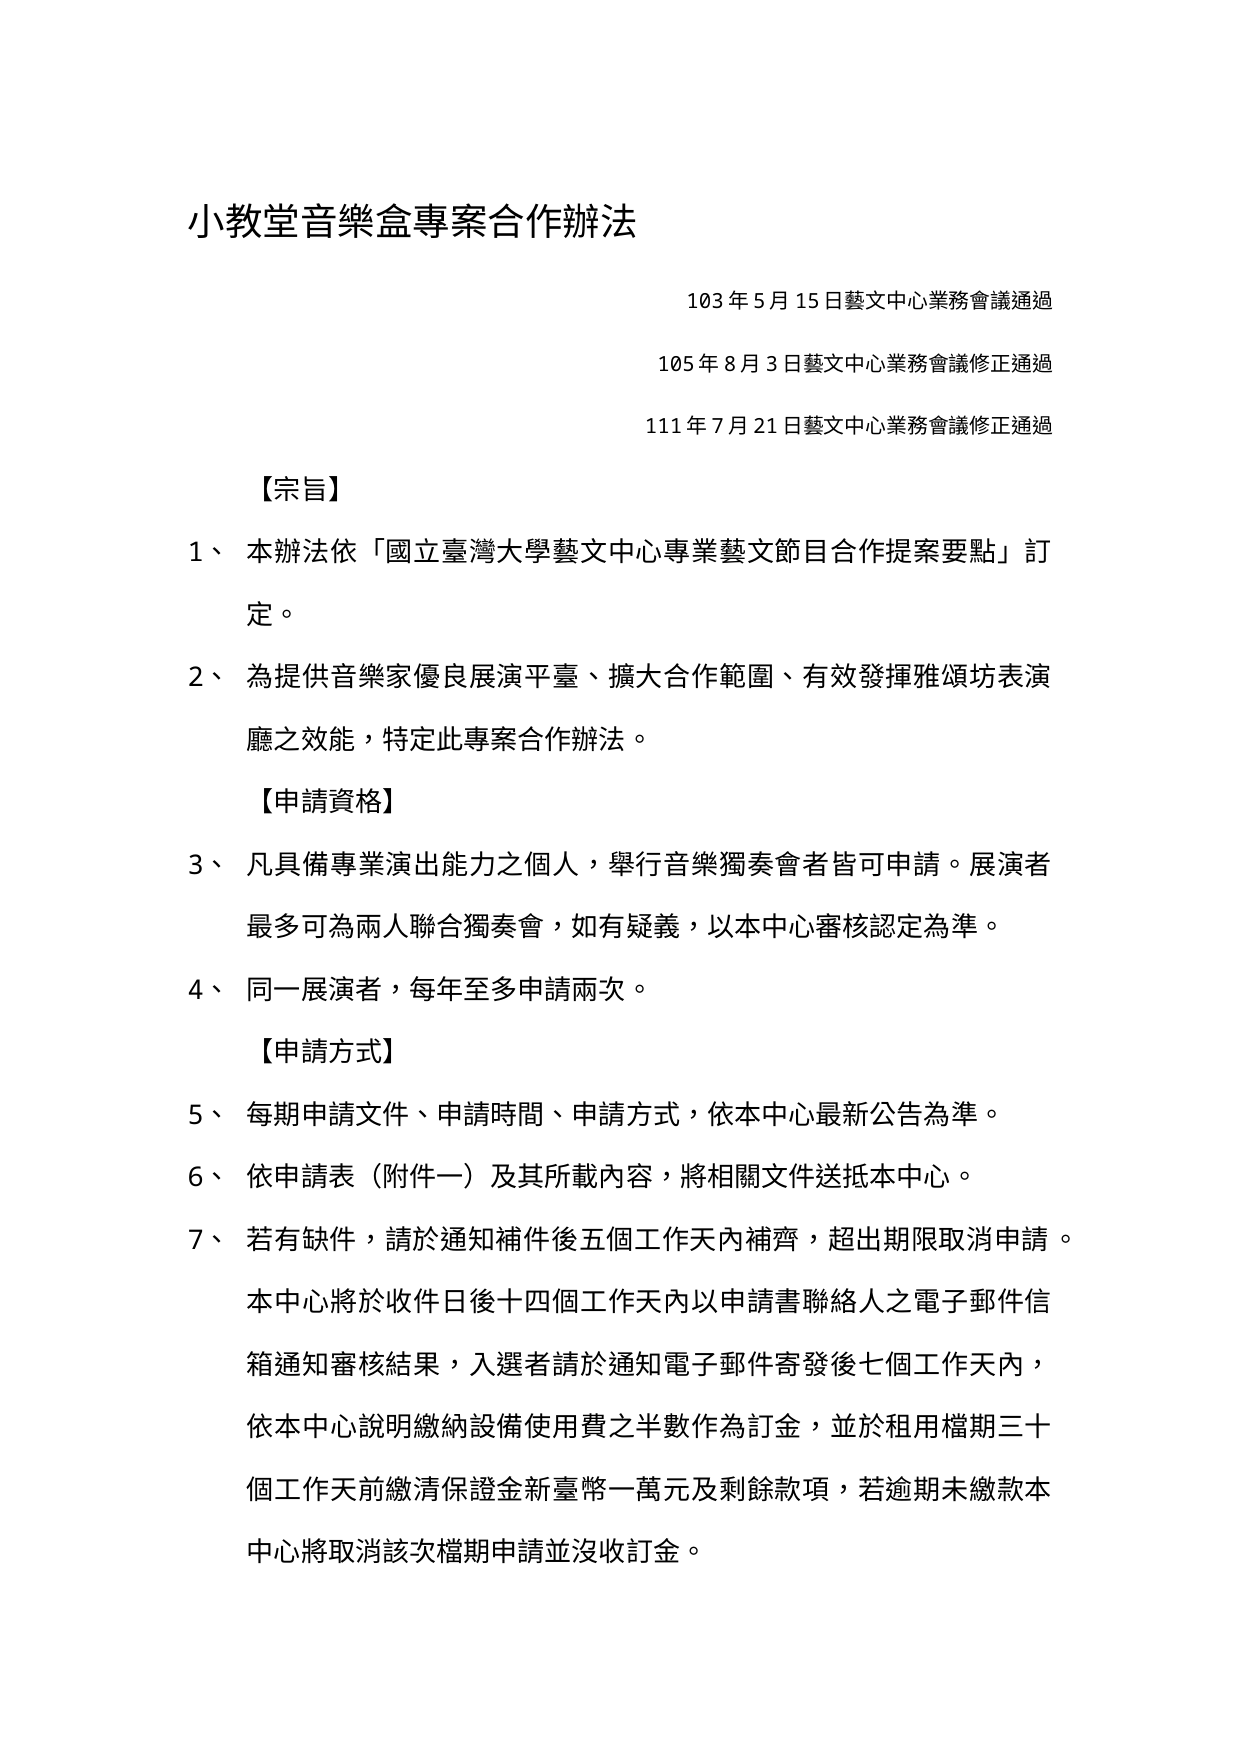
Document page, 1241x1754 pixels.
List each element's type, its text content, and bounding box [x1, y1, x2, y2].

list 為提供音樂家優良展演平臺、擴大合作範圍、有效發揮雅頌坊表演廳之效能，特定此專案合作辦法。 [187, 633, 1053, 758]
list 凡具備專業演出能力之個人，舉行音樂獨奏會者皆可申請。展演者最多可為兩人聯合獨奏會，如有疑義，以本中心審核認定為準。 [187, 821, 1053, 946]
list 依申請表（附件一）及其所載內容，將相關文件送抵本中心。 [187, 1133, 1053, 1196]
list 若有缺件，請於通知補件後五個工作天內補齊，超出期限取消申請。本中心將於收件日後十四個工作天內以申請書聯絡人之電子郵件信箱通知審核結果，入選者請於通知電子郵件寄發後七個工作天內，依本中心說明繳納設備使用費之半數作為訂金，並於租用檔期三十個工作天前繳清保證金新臺幣一萬元及剩餘款項，若逾期未繳款本中心將取消該次檔期申請並沒收訂金。 [187, 1196, 1053, 1571]
text 【申請方式】 [247, 1008, 1053, 1071]
list 本辦法依「國立臺灣大學藝文中心專業藝文節目合作提案要點」訂定。 [187, 508, 1053, 633]
text 103年5月15日藝文中心業務會議通過 [187, 258, 1053, 321]
text 111年7月21日藝文中心業務會議修正通過 [187, 383, 1053, 446]
list 每期申請文件、申請時間、申請方式，依本中心最新公告為準。 [187, 1071, 1053, 1133]
text 【宗旨】 [247, 446, 1053, 508]
list 同一展演者，每年至多申請兩次。 [187, 946, 1053, 1008]
subtitle 小教堂音樂盒專案合作辦法 [187, 177, 1053, 239]
text 105年8月3日藝文中心業務會議修正通過 [187, 321, 1053, 383]
text 【申請資格】 [247, 758, 1053, 821]
